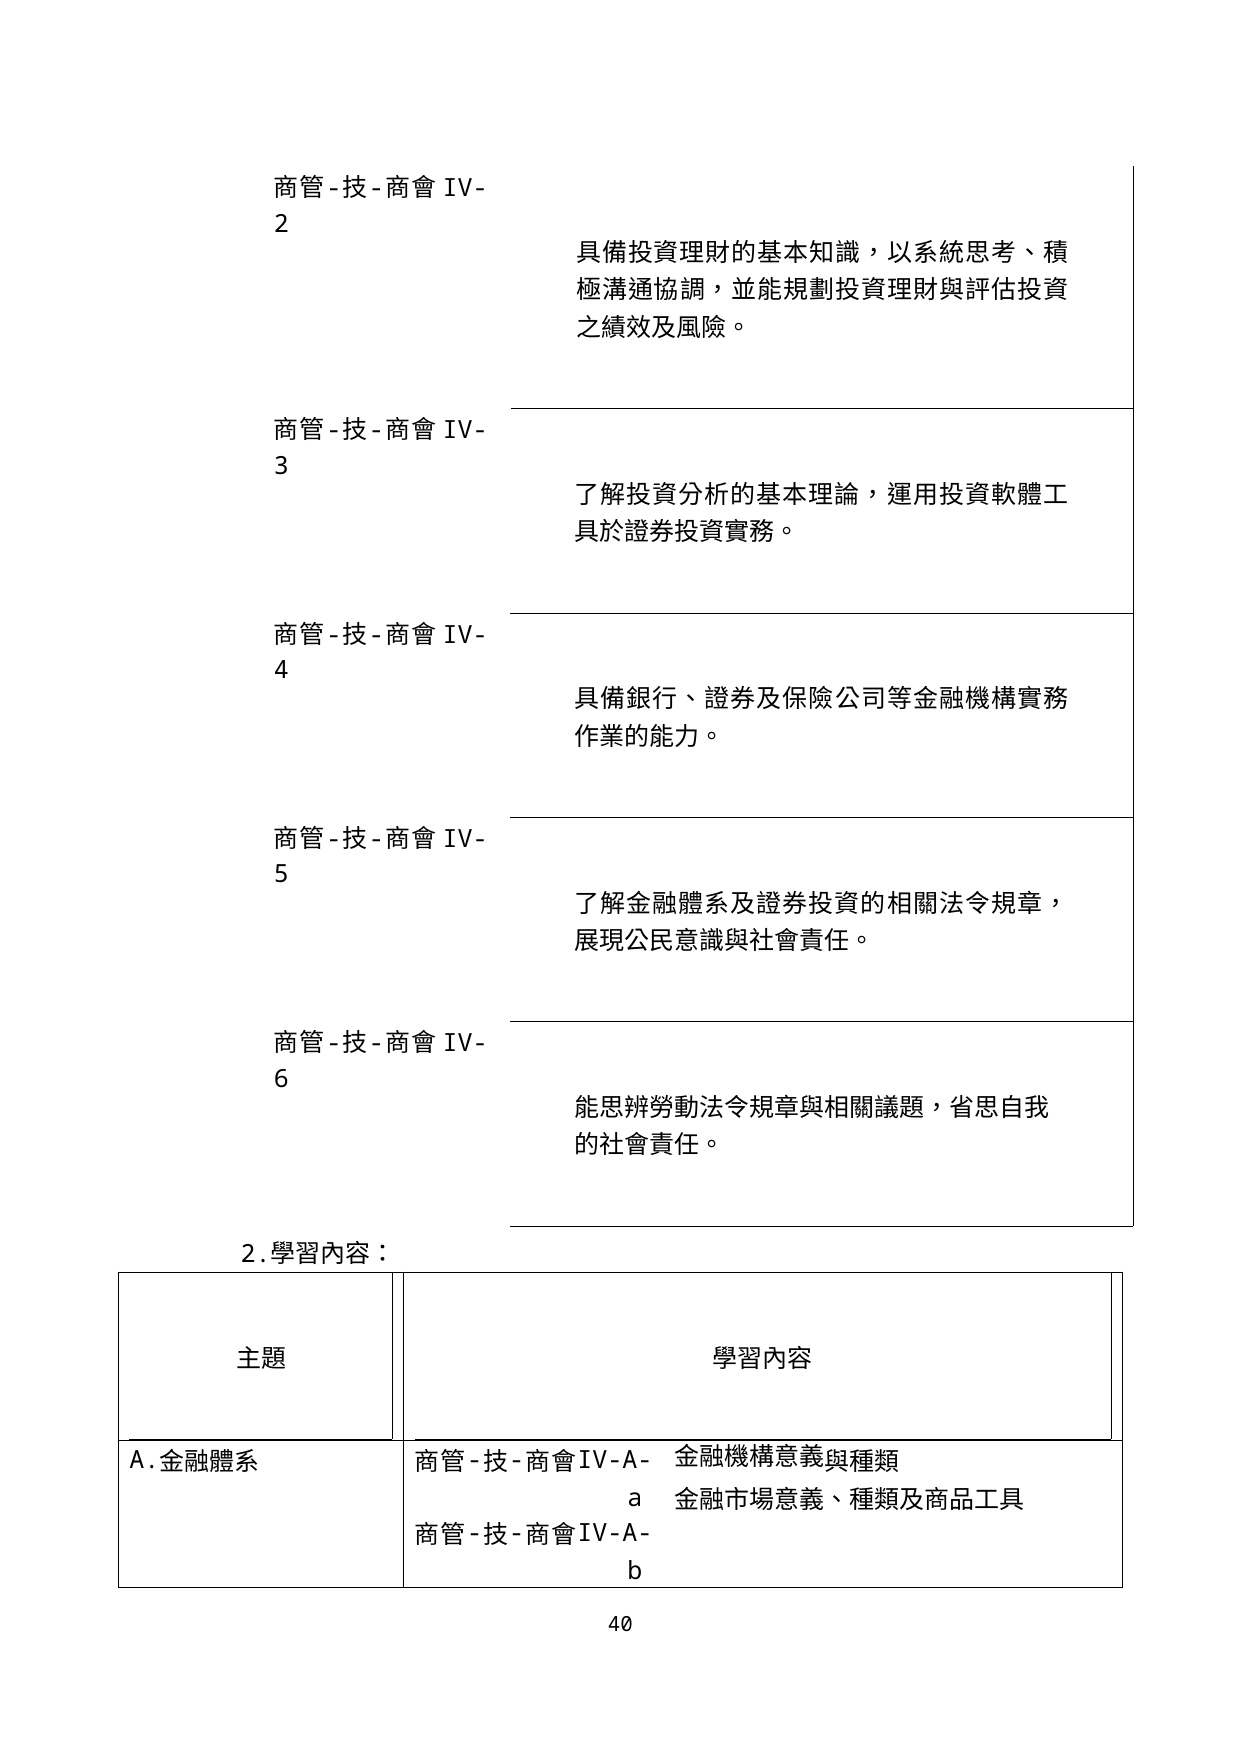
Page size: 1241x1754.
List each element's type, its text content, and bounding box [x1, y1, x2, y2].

table_cell 能思辨勞動法令規章與相關議題，省思自我的社會責任。 [499, 1021, 1133, 1226]
table_cell 商管-技-商會IV-5 [262, 817, 498, 1021]
table_cell 具備銀行、證券及保險公司等金融機構實務作業的能力。 [499, 613, 1133, 817]
table_cell 金融機構意義與種類 金融市場意義、種類及商品工具 [664, 1441, 1122, 1587]
table_cell 商管-技-商會IV-4 [262, 613, 498, 817]
table_cell 商管-技-商會IV-6 [262, 1021, 498, 1226]
table_cell [1134, 1021, 1144, 1226]
table_cell [1134, 817, 1144, 1021]
table_cell [1134, 613, 1144, 817]
table_header [393, 1273, 403, 1439]
table_header [1112, 1273, 1122, 1439]
table_cell 具備投資理財的基本知識，以系統思考、積極溝通協調，並能規劃投資理財與評估投資之績效及風險。 [499, 166, 1133, 408]
table_cell 商管-技-商會IV-A-a 商管-技-商會IV-A-b [404, 1441, 663, 1587]
table_header 學習內容 [404, 1273, 1111, 1439]
table_cell 了解金融體系及證券投資的相關法令規章，展現公民意識與社會責任。 [499, 817, 1133, 1021]
table_cell 商管-技-商會IV-2 [262, 166, 498, 408]
text 2.學習內容： [173, 1226, 1122, 1272]
table_cell [1134, 408, 1144, 613]
table_cell 了解投資分析的基本理論，運用投資軟體工具於證券投資實務。 [499, 408, 1133, 613]
table_header 主題 [119, 1273, 392, 1439]
table_cell A.金融體系 [119, 1441, 403, 1587]
table_cell [1134, 166, 1144, 408]
table_cell 商管-技-商會IV-3 [262, 408, 498, 613]
